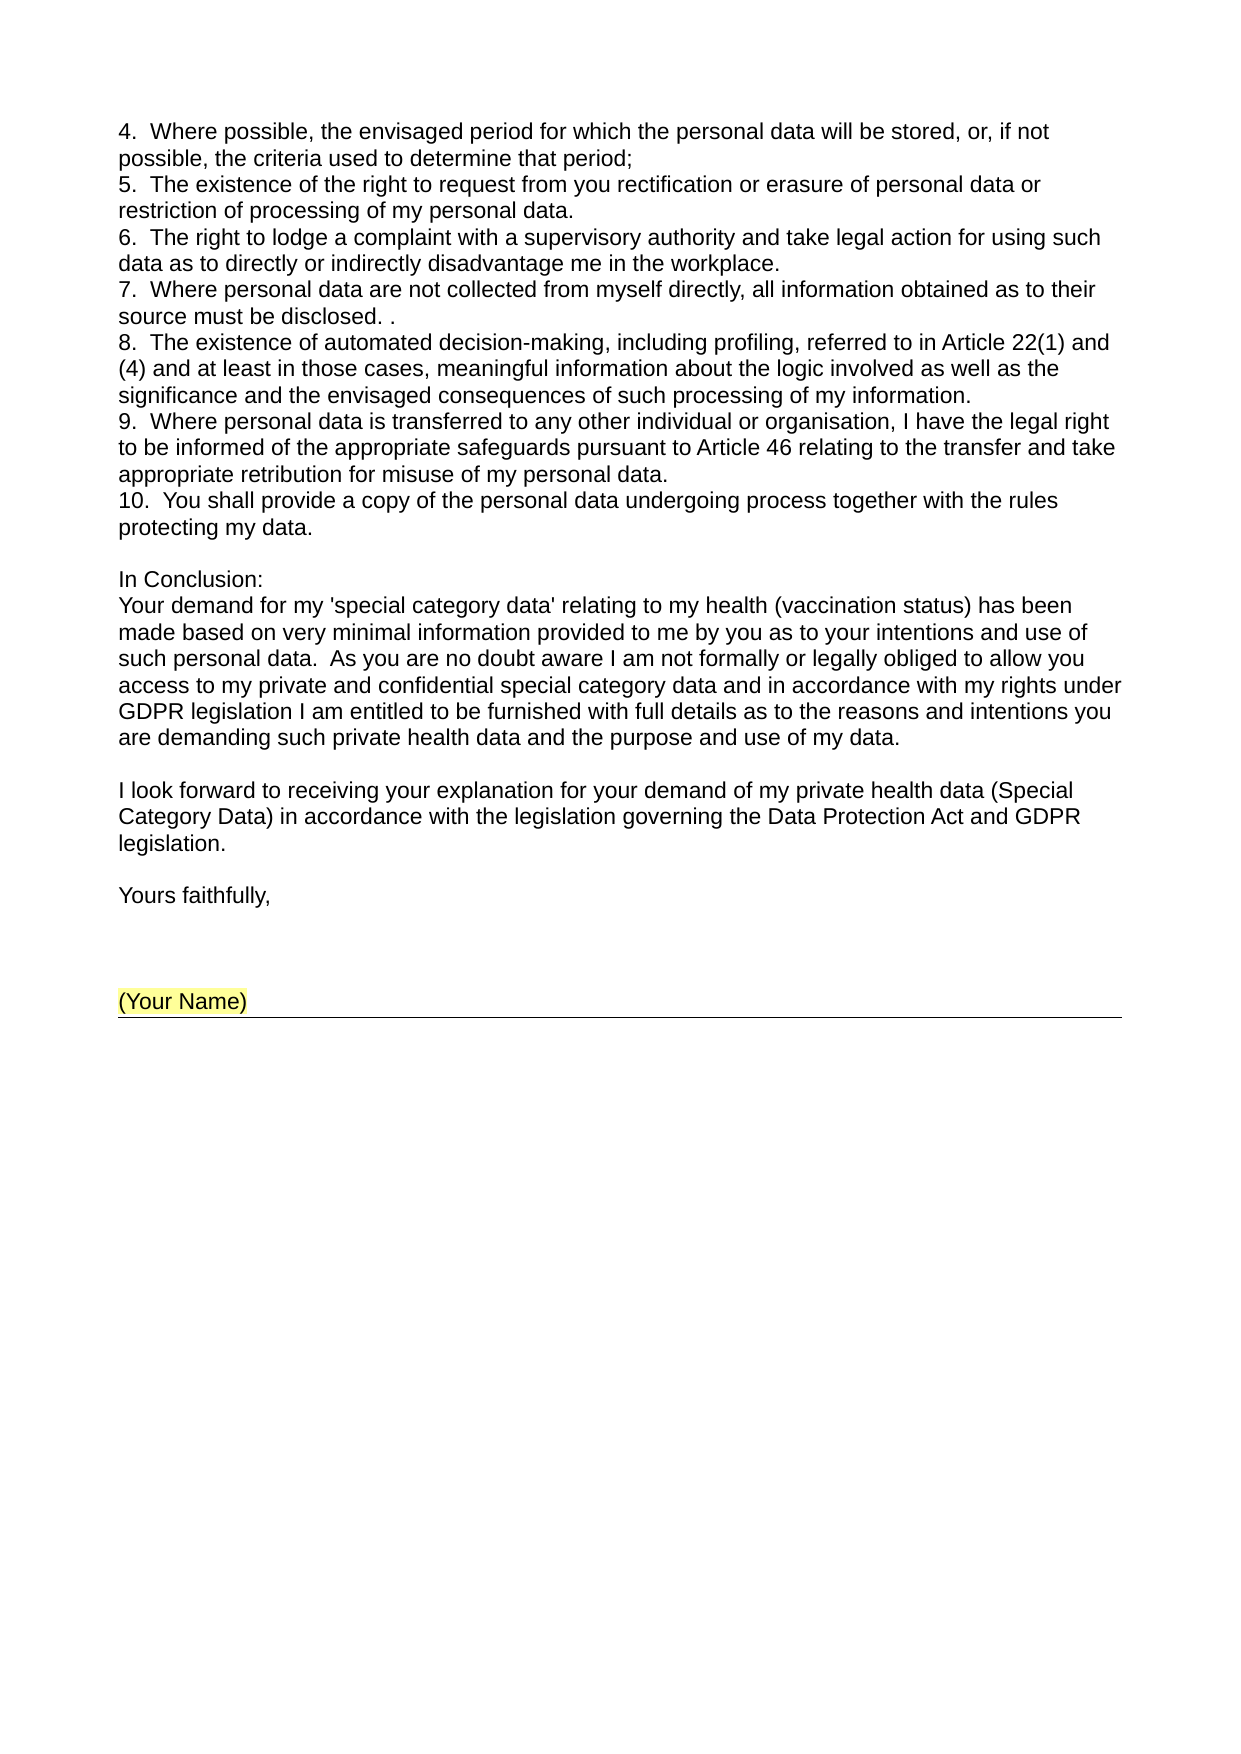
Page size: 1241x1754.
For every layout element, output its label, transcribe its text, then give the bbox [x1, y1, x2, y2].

list 4. Where possible, the envisaged period for which the personal data will be stored, or, if not possible, the criteria used to determine that period; [118, 118, 1122, 171]
list 5. The existence of the right to request from you rectification or erasure of personal data or restriction of processing of my personal data. [118, 171, 1122, 223]
list 9. Where personal data is transferred to any other individual or organisation, I have the legal right to be informed of the appropriate safeguards pursuant to Article 46 relating to the transfer and take appropriate retribution for misuse of my personal data. [118, 408, 1122, 487]
text (Your Name) [118, 988, 1122, 1017]
text In Conclusion: [118, 566, 1122, 592]
list 7. Where personal data are not collected from myself directly, all information obtained as to their source must be disclosed. . [118, 276, 1122, 329]
list 10. You shall provide a copy of the personal data undergoing process together with the rules protecting my data. [118, 487, 1122, 540]
list 8. The existence of automated decision-making, including profiling, referred to in Article 22(1) and (4) and at least in those cases, meaningful information about the logic involved as well as the significance and the envisaged consequences of such processing of my information. [118, 329, 1122, 408]
text Yours faithfully, [118, 882, 1122, 909]
list 6. The right to lodge a complaint with a supervisory authority and take legal action for using such data as to directly or indirectly disadvantage me in the workplace. [118, 223, 1122, 276]
text I look forward to receiving your explanation for your demand of my private health data (Special Category Data) in accordance with the legislation governing the Data Protection Act and GDPR legislation. [118, 777, 1122, 856]
text Your demand for my 'special category data' relating to my health (vaccination status) has been made based on very minimal information provided to me by you as to your intentions and use of such personal data. As you are no doubt aware I am not formally or legally obliged to allow you access to my private and confidential special category data and in accordance with my rights under GDPR legislation I am entitled to be furnished with full details as to the reasons and intentions you are demanding such private health data and the purpose and use of my data. [118, 592, 1122, 751]
